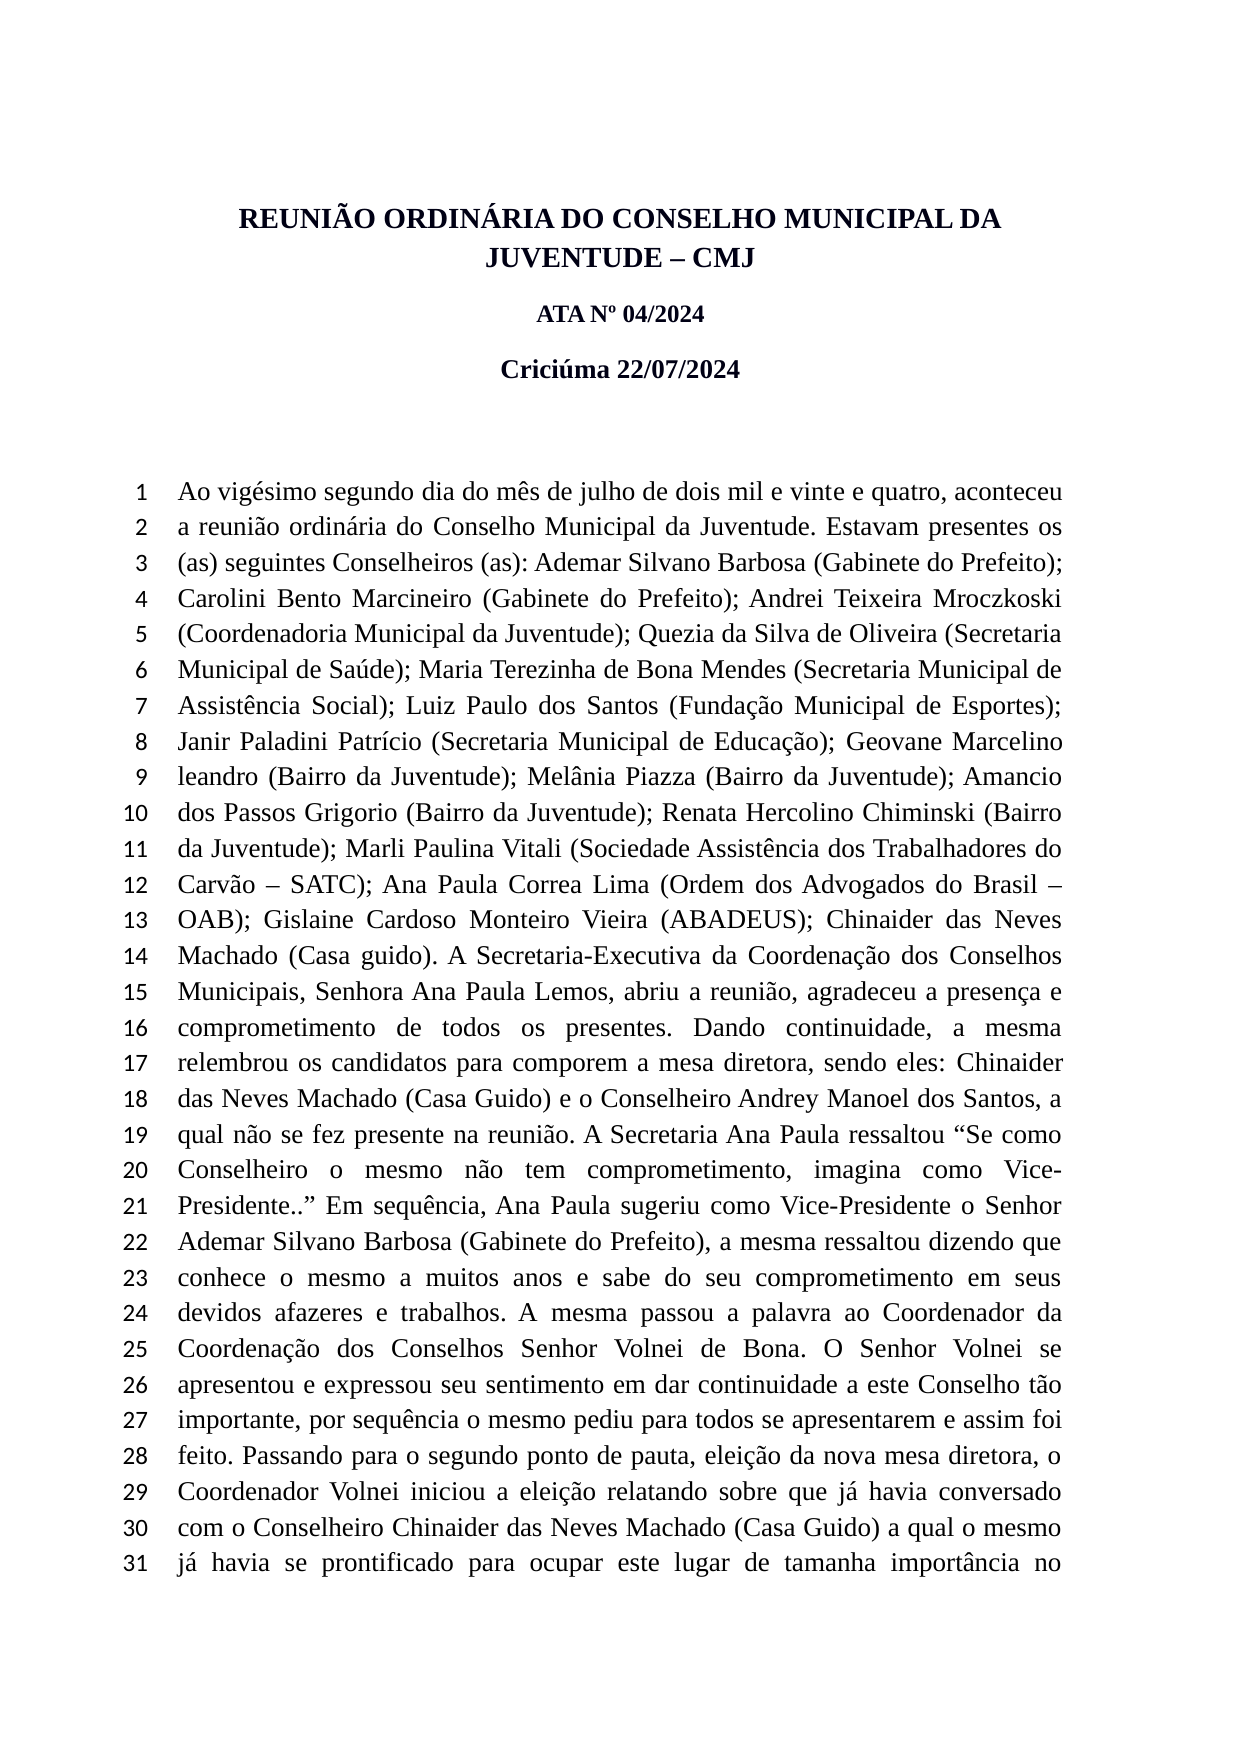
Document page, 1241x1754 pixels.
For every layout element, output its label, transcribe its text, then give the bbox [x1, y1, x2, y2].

text Ao vigésimo segundo dia do mês de julho de dois mil e vinte e quatro, aconteceu a reunião ordinária do Conselho Municipal da Juventude. Estavam presentes os (as) seguintes Conselheiros (as): Ademar Silvano Barbosa (Gabinete do Prefeito); Carolini Bento Marcineiro (Gabinete do Prefeito); Andrei Teixeira Mroczkoski (Coordenadoria Municipal da Juventude); Quezia da Silva de Oliveira (Secretaria Municipal de Saúde); Maria Terezinha de Bona Mendes (Secretaria Municipal de Assistência Social); Luiz Paulo dos Santos (Fundação Municipal de Esportes); Janir Paladini Patrício (Secretaria Municipal de Educação); Geovane Marcelino leandro (Bairro da Juventude); Melânia Piazza (Bairro da Juventude); Amancio dos Passos Grigorio (Bairro da Juventude); Renata Hercolino Chiminski (Bairro da Juventude); Marli Paulina Vitali (Sociedade Assistência dos Trabalhadores do Carvão – SATC); Ana Paula Correa Lima (Ordem dos Advogados do Brasil – OAB); Gislaine Cardoso Monteiro Vieira (ABADEUS); Chinaider das Neves Machado (Casa guido). A Secretaria-Executiva da Coordenação dos Conselhos Municipais, Senhora Ana Paula Lemos, abriu a reunião, agradeceu a presença e comprometimento de todos os presentes. Dando continuidade, a mesma relembrou os candidatos para comporem a mesa diretora, sendo eles: Chinaider das Neves Machado (Casa Guido) e o Conselheiro Andrey Manoel dos Santos, a qual não se fez presente na reunião. A Secretaria Ana Paula ressaltou “Se como Conselheiro o mesmo não tem comprometimento, imagina como Vice-Presidente..” Em sequência, Ana Paula sugeriu como Vice-Presidente o Senhor Ademar Silvano Barbosa (Gabinete do Prefeito), a mesma ressaltou dizendo que conhece o mesmo a muitos anos e sabe do seu comprometimento em seus devidos afazeres e trabalhos. A mesma passou a palavra ao Coordenador da Coordenação dos Conselhos Senhor Volnei de Bona. O Senhor Volnei se apresentou e expressou seu sentimento em dar continuidade a este Conselho tão importante, por sequência o mesmo pediu para todos se apresentarem e assim foi feito. Passando para o segundo ponto de pauta, eleição da nova mesa diretora, o Coordenador Volnei iniciou a eleição relatando sobre que já havia conversado com o Conselheiro Chinaider das Neves Machado (Casa Guido) a qual o mesmo já havia se prontificado para ocupar este lugar de tamanha importância no [177, 475, 1063, 1578]
text Criciúma 22/07/2024 [177, 353, 1063, 384]
text REUNIÃO ORDINÁRIA DO CONSELHO MUNICIPAL DA JUVENTUDE – CMJ [177, 201, 1063, 273]
text ATA Nº 04/2024 [177, 299, 1063, 328]
